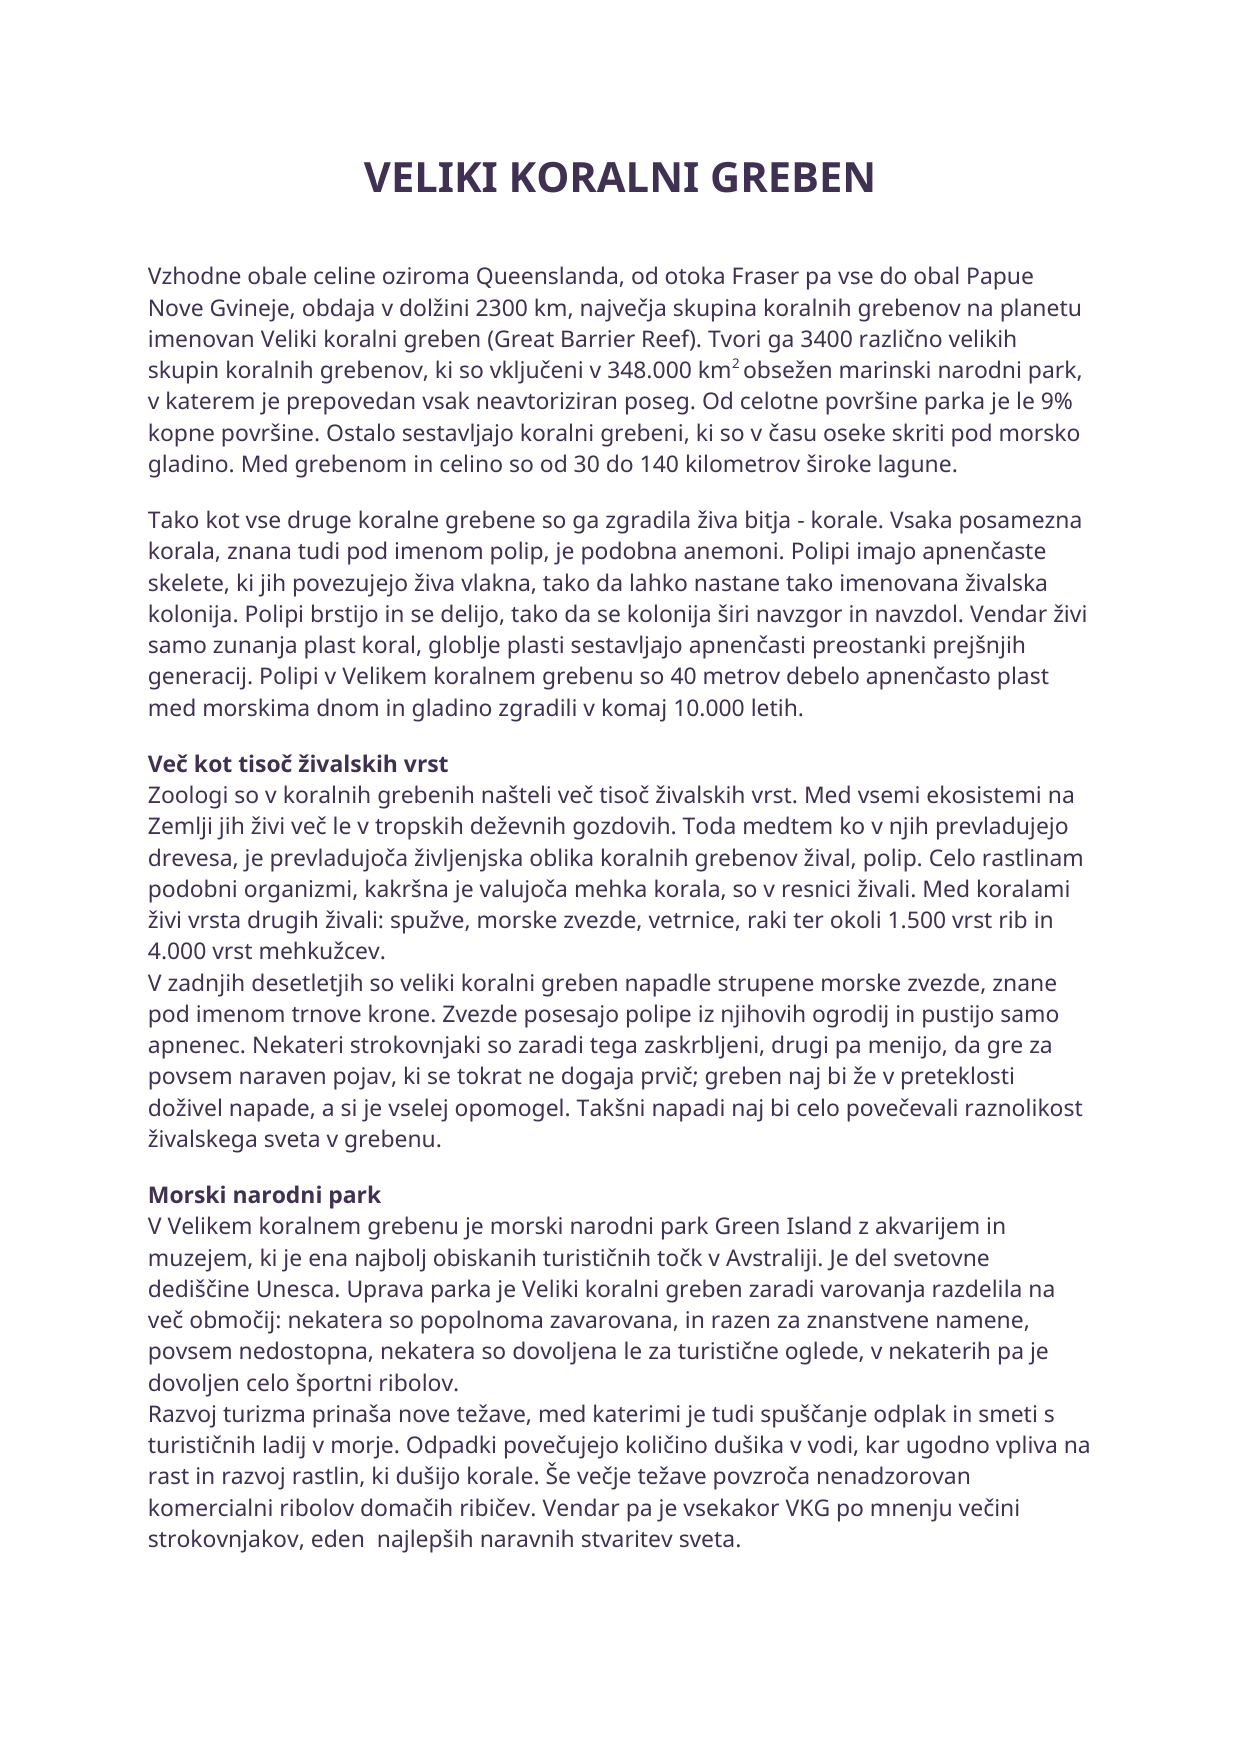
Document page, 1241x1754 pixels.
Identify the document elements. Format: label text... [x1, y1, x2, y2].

text V zadnjih desetletjih so veliki koralni greben napadle strupene morske zvezde, znane pod imenom trnove krone. Zvezde posesajo polipe iz njihovih ogrodij in pustijo samo apnenec. Nekateri strokovnjaki so zaradi tega zaskrbljeni, drugi pa menijo, da gre za povsem naraven pojav, ki se tokrat ne dogaja prvič; greben naj bi že v preteklosti doživel napade, a si je vselej opomogel. Takšni napadi naj bi celo povečevali raznolikost živalskega sveta v grebenu. [148, 966, 1093, 1154]
text VELIKI KORALNI GREBEN [148, 148, 1093, 204]
text Vzhodne obale celine oziroma Queenslanda, od otoka Fraser pa vse do obal Papue Nove Gvineje, obdaja v dolžini 2300 km, največja skupina koralnih grebenov na planetu imenovan Veliki koralni greben (Great Barrier Reef). Tvori ga 3400 različno velikih skupin koralnih grebenov, ki so vključeni v 348.000 km2 obsežen marinski narodni park, v katerem je prepovedan vsak neavtoriziran poseg. Od celotne površine parka je le 9% kopne površine. Ostalo sestavljajo koralni grebeni, ki so v času oseke skriti pod morsko gladino. Med grebenom in celino so od 30 do 140 kilometrov široke lagune. [148, 260, 1093, 479]
text Razvoj turizma prinaša nove težave, med katerimi je tudi spuščanje odplak in smeti s turističnih ladij v morje. Odpadki povečujejo količino dušika v vodi, kar ugodno vpliva na rast in razvoj rastlin, ki dušijo korale. Še večje težave povzroča nenadzorovan komercialni ribolov domačih ribičev. Vendar pa je vsekakor VKG po mnenju večini strokovnjakov, eden najlepših naravnih stvaritev sveta. [148, 1398, 1093, 1554]
text Več kot tisoč živalskih vrst Zoologi so v koralnih grebenih našteli več tisoč živalskih vrst. Med vsemi ekosistemi na Zemlji jih živi več le v tropskih deževnih gozdovih. Toda medtem ko v njih prevladujejo drevesa, je prevladujoča življenjska oblika koralnih grebenov žival, polip. Celo rastlinam podobni organizmi, kakršna je valujoča mehka korala, so v resnici živali. Med koralami živi vrsta drugih živali: spužve, morske zvezde, vetrnice, raki ter okoli 1.500 vrst rib in 4.000 vrst mehkužcev. [148, 748, 1093, 966]
text Tako kot vse druge koralne grebene so ga zgradila živa bitja - korale. Vsaka posamezna korala, znana tudi pod imenom polip, je podobna anemoni. Polipi imajo apnenčaste skelete, ki jih povezujejo živa vlakna, tako da lahko nastane tako imenovana živalska kolonija. Polipi brstijo in se delijo, tako da se kolonija širi navzgor in navzdol. Vendar živi samo zunanja plast koral, globlje plasti sestavljajo apnenčasti preostanki prejšnjih generacij. Polipi v Velikem koralnem grebenu so 40 metrov debelo apnenčasto plast med morskima dnom in gladino zgradili v komaj 10.000 letih. [148, 504, 1093, 723]
text Morski narodni park V Velikem koralnem grebenu je morski narodni park Green Island z akvarijem in muzejem, ki je ena najbolj obiskanih turističnih točk v Avstraliji. Je del svetovne dediščine Unesca. Uprava parka je Veliki koralni greben zaradi varovanja razdelila na več območij: nekatera so popolnoma zavarovana, in razen za znanstvene namene, povsem nedostopna, nekatera so dovoljena le za turistične oglede, v nekaterih pa je dovoljen celo športni ribolov. [148, 1179, 1093, 1398]
